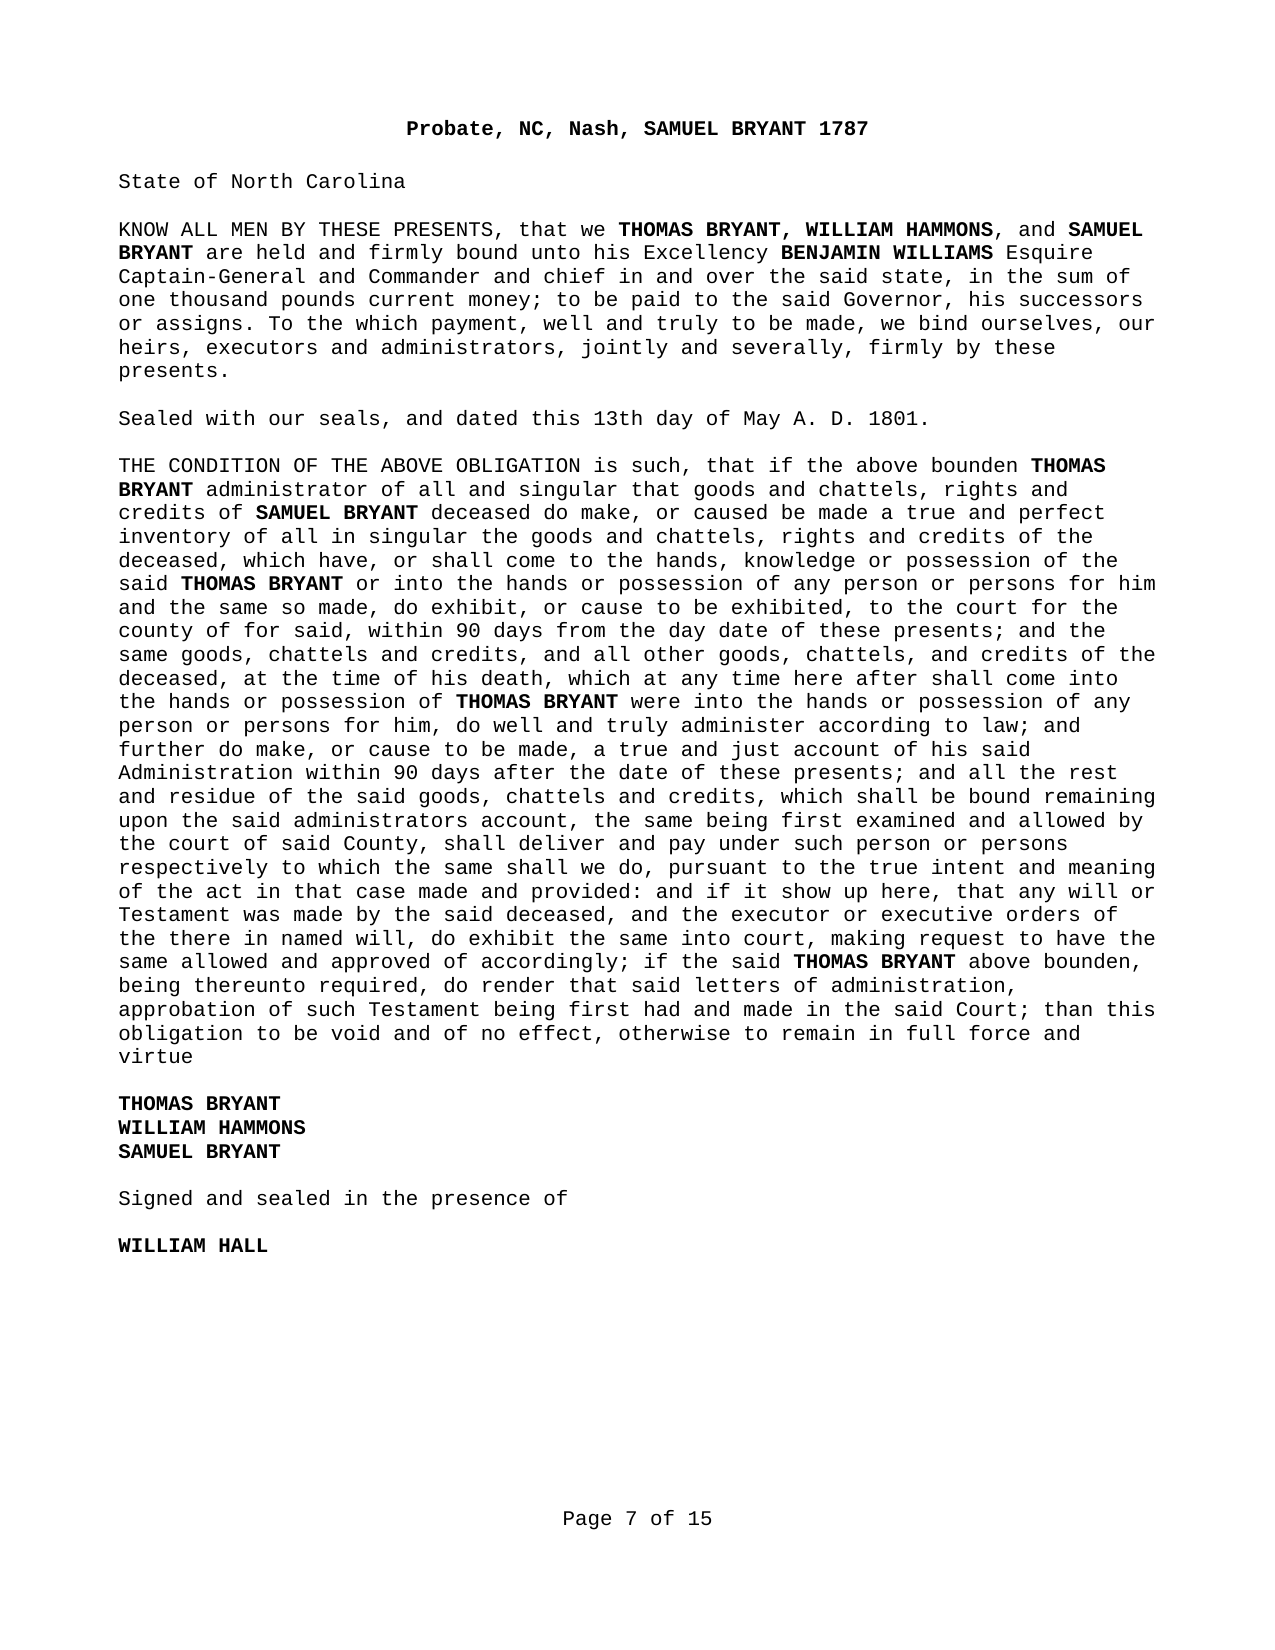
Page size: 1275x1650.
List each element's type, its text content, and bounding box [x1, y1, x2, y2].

text Sealed with our seals, and dated this 13th day of May A. D. 1801. [118, 408, 1157, 431]
text Thomas Bryant [118, 1093, 1157, 1117]
text William Hall [118, 1235, 1157, 1259]
text The condition of the above obligation is such, that if the above bounden Thomas Bryant administrator of all and singular that goods and chattels, rights and credits of Samuel Bryant deceased do make, or caused be made a true and perfect inventory of all in singular the goods and chattels, rights and credits of the deceased, which have, or shall come to the hands, knowledge or possession of the said Thomas Bryant or into the hands or possession of any person or persons for him and the same so made, do exhibit, or cause to be exhibited, to the court for the county of for said, within 90 days from the day date of these presents; and the same goods, chattels and credits, and all other goods, chattels, and credits of the deceased, at the time of his death, which at any time here after shall come into the hands or possession of Thomas Bryant were into the hands or possession of any person or persons for him, do well and truly administer according to law; and further do make, or cause to be made, a true and just account of his said Administration within 90 days after the date of these presents; and all the rest and residue of the said goods, chattels and credits, which shall be bound remaining upon the said administrators account, the same being first examined and allowed by the court of said County, shall deliver and pay under such person or persons respectively to which the same shall we do, pursuant to the true intent and meaning of the act in that case made and provided: and if it show up here, that any will or Testament was made by the said deceased, and the executor or executive orders of the there in named will, do exhibit the same into court, making request to have the same allowed and approved of accordingly; if the said Thomas Bryant above bounden, being thereunto required, do render that said letters of administration, approbation of such Testament being first had and made in the said Court; than this obligation to be void and of no effect, otherwise to remain in full force and virtue [118, 455, 1157, 1070]
text Know all men by these presents, that we Thomas Bryant, William Hammons, and Samuel Bryant are held and firmly bound unto his Excellency Benjamin Williams Esquire Captain-General and Commander and chief in and over the said state, in the sum of one thousand pounds current money; to be paid to the said Governor, his successors or assigns. To the which payment, well and truly to be made, we bind ourselves, our heirs, executors and administrators, jointly and severally, firmly by these presents. [118, 218, 1157, 384]
text Signed and sealed in the presence of [118, 1188, 1157, 1212]
text State of North Carolina [118, 171, 1157, 195]
text Samuel Bryant [118, 1141, 1157, 1164]
text William Hammons [118, 1117, 1157, 1141]
